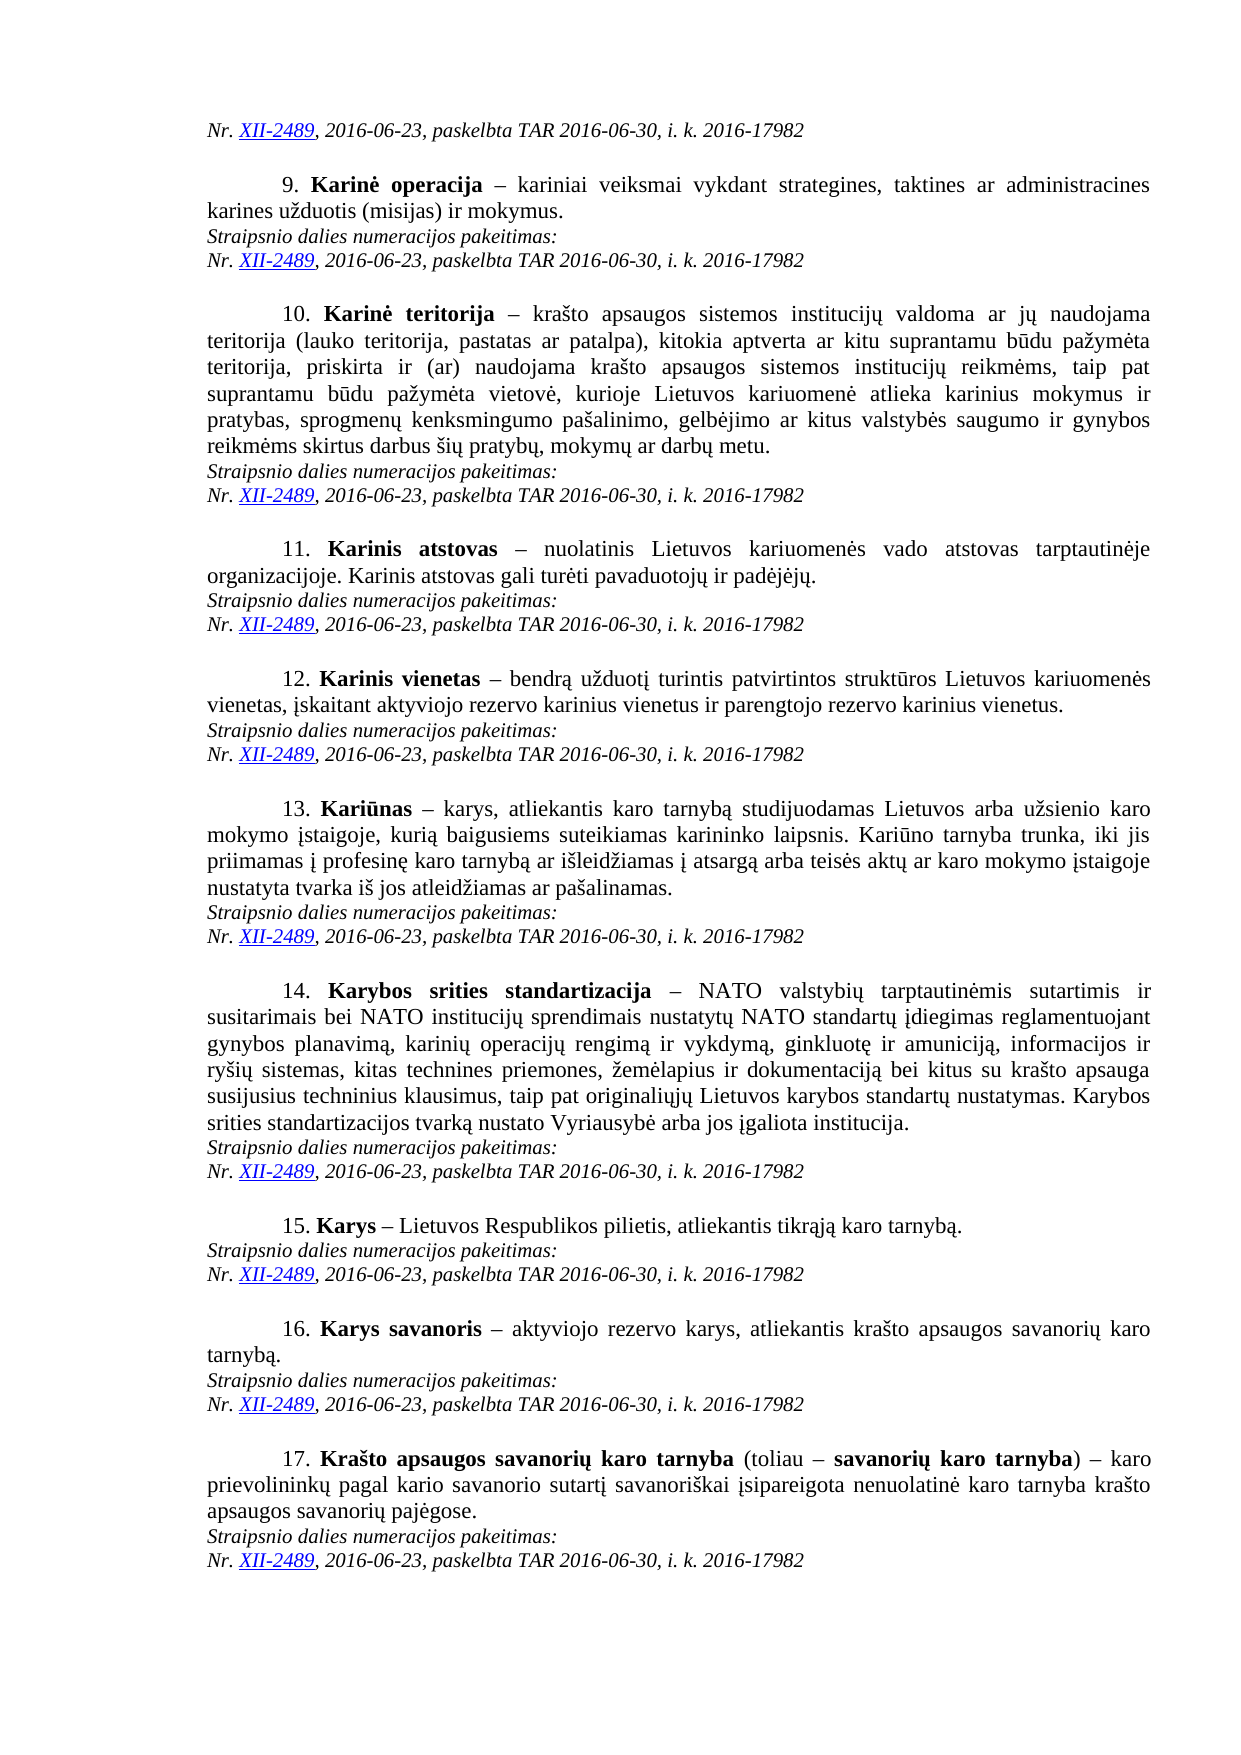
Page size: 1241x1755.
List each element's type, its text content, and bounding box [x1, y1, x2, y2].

text Straipsnio dalies numeracijos pakeitimas: [207, 224, 1152, 248]
text 10. Karinė teritorija – krašto apsaugos sistemos institucijų valdoma ar jų naudojama teritorija (lauko teritorija, pastatas ar patalpa), kitokia aptverta ar kitu suprantamu būdu pažymėta teritorija, priskirta ir (ar) naudojama krašto apsaugos sistemos institucijų reikmėms, taip pat suprantamu būdu pažymėta vietovė, kurioje Lietuvos kariuomenė atlieka karinius mokymus ir pratybas, sprogmenų kenksmingumo pašalinimo, gelbėjimo ar kitus valstybės saugumo ir gynybos reikmėms skirtus darbus šių pratybų, mokymų ar darbų metu. [207, 301, 1152, 459]
text Straipsnio dalies numeracijos pakeitimas: [207, 459, 1152, 483]
text 9. Karinė operacija – kariniai veiksmai vykdant strategines, taktines ar administracines karines užduotis (misijas) ir mokymus. [207, 171, 1152, 224]
text Straipsnio dalies numeracijos pakeitimas: [207, 1135, 1152, 1159]
text Straipsnio dalies numeracijos pakeitimas: [207, 900, 1152, 924]
text Nr. XII-2489, 2016-06-23, paskelbta TAR 2016-06-30, i. k. 2016-17982 [207, 612, 1152, 636]
text 13. Kariūnas – karys, atliekantis karo tarnybą studijuodamas Lietuvos arba užsienio karo mokymo įstaigoje, kurią baigusiems suteikiamas karininko laipsnis. Kariūno tarnyba trunka, iki jis priimamas į profesinę karo tarnybą ar išleidžiamas į atsargą arba teisės aktų ar karo mokymo įstaigoje nustatyta tvarka iš jos atleidžiamas ar pašalinamas. [207, 795, 1152, 900]
text Straipsnio dalies numeracijos pakeitimas: [207, 1238, 1152, 1262]
text Nr. XII-2489, 2016-06-23, paskelbta TAR 2016-06-30, i. k. 2016-17982 [207, 248, 1152, 272]
text Nr. XII-2489, 2016-06-23, paskelbta TAR 2016-06-30, i. k. 2016-17982 [207, 924, 1152, 948]
text 17. Krašto apsaugos savanorių karo tarnyba (toliau – savanorių karo tarnyba) – karo prievolininkų pagal kario savanorio sutartį savanoriškai įsipareigota nenuolatinė karo tarnyba krašto apsaugos savanorių pajėgose. [207, 1445, 1152, 1524]
text Straipsnio dalies numeracijos pakeitimas: [207, 1368, 1152, 1392]
text 11. Karinis atstovas – nuolatinis Lietuvos kariuomenės vado atstovas tarptautinėje organizacijoje. Karinis atstovas gali turėti pavaduotojų ir padėjėjų. [207, 536, 1152, 588]
text 12. Karinis vienetas – bendrą užduotį turintis patvirtintos struktūros Lietuvos kariuomenės vienetas, įskaitant aktyviojo rezervo karinius vienetus ir parengtojo rezervo karinius vienetus. [207, 665, 1152, 718]
text 15. Karys – Lietuvos Respublikos pilietis, atliekantis tikrąją karo tarnybą. [207, 1212, 1152, 1238]
text Straipsnio dalies numeracijos pakeitimas: [207, 718, 1152, 742]
text Nr. XII-2489, 2016-06-23, paskelbta TAR 2016-06-30, i. k. 2016-17982 [207, 1392, 1152, 1416]
text Nr. XII-2489, 2016-06-23, paskelbta TAR 2016-06-30, i. k. 2016-17982 [207, 118, 1152, 142]
text Straipsnio dalies numeracijos pakeitimas: [207, 588, 1152, 612]
text 14. Karybos srities standartizacija – NATO valstybių tarptautinėmis sutartimis ir susitarimais bei NATO institucijų sprendimais nustatytų NATO standartų įdiegimas reglamentuojant gynybos planavimą, karinių operacijų rengimą ir vykdymą, ginkluotę ir amuniciją, informacijos ir ryšių sistemas, kitas technines priemones, žemėlapius ir dokumentaciją bei kitus su krašto apsauga susijusius techninius klausimus, taip pat originaliųjų Lietuvos karybos standartų nustatymas. Karybos srities standartizacijos tvarką nustato Vyriausybė arba jos įgaliota institucija. [207, 977, 1152, 1135]
text Straipsnio dalies numeracijos pakeitimas: [207, 1524, 1152, 1548]
text Nr. XII-2489, 2016-06-23, paskelbta TAR 2016-06-30, i. k. 2016-17982 [207, 1548, 1152, 1572]
text Nr. XII-2489, 2016-06-23, paskelbta TAR 2016-06-30, i. k. 2016-17982 [207, 483, 1152, 507]
text Nr. XII-2489, 2016-06-23, paskelbta TAR 2016-06-30, i. k. 2016-17982 [207, 1262, 1152, 1286]
text Nr. XII-2489, 2016-06-23, paskelbta TAR 2016-06-30, i. k. 2016-17982 [207, 742, 1152, 766]
text 16. Karys savanoris – aktyviojo rezervo karys, atliekantis krašto apsaugos savanorių karo tarnybą. [207, 1315, 1152, 1368]
text Nr. XII-2489, 2016-06-23, paskelbta TAR 2016-06-30, i. k. 2016-17982 [207, 1159, 1152, 1183]
